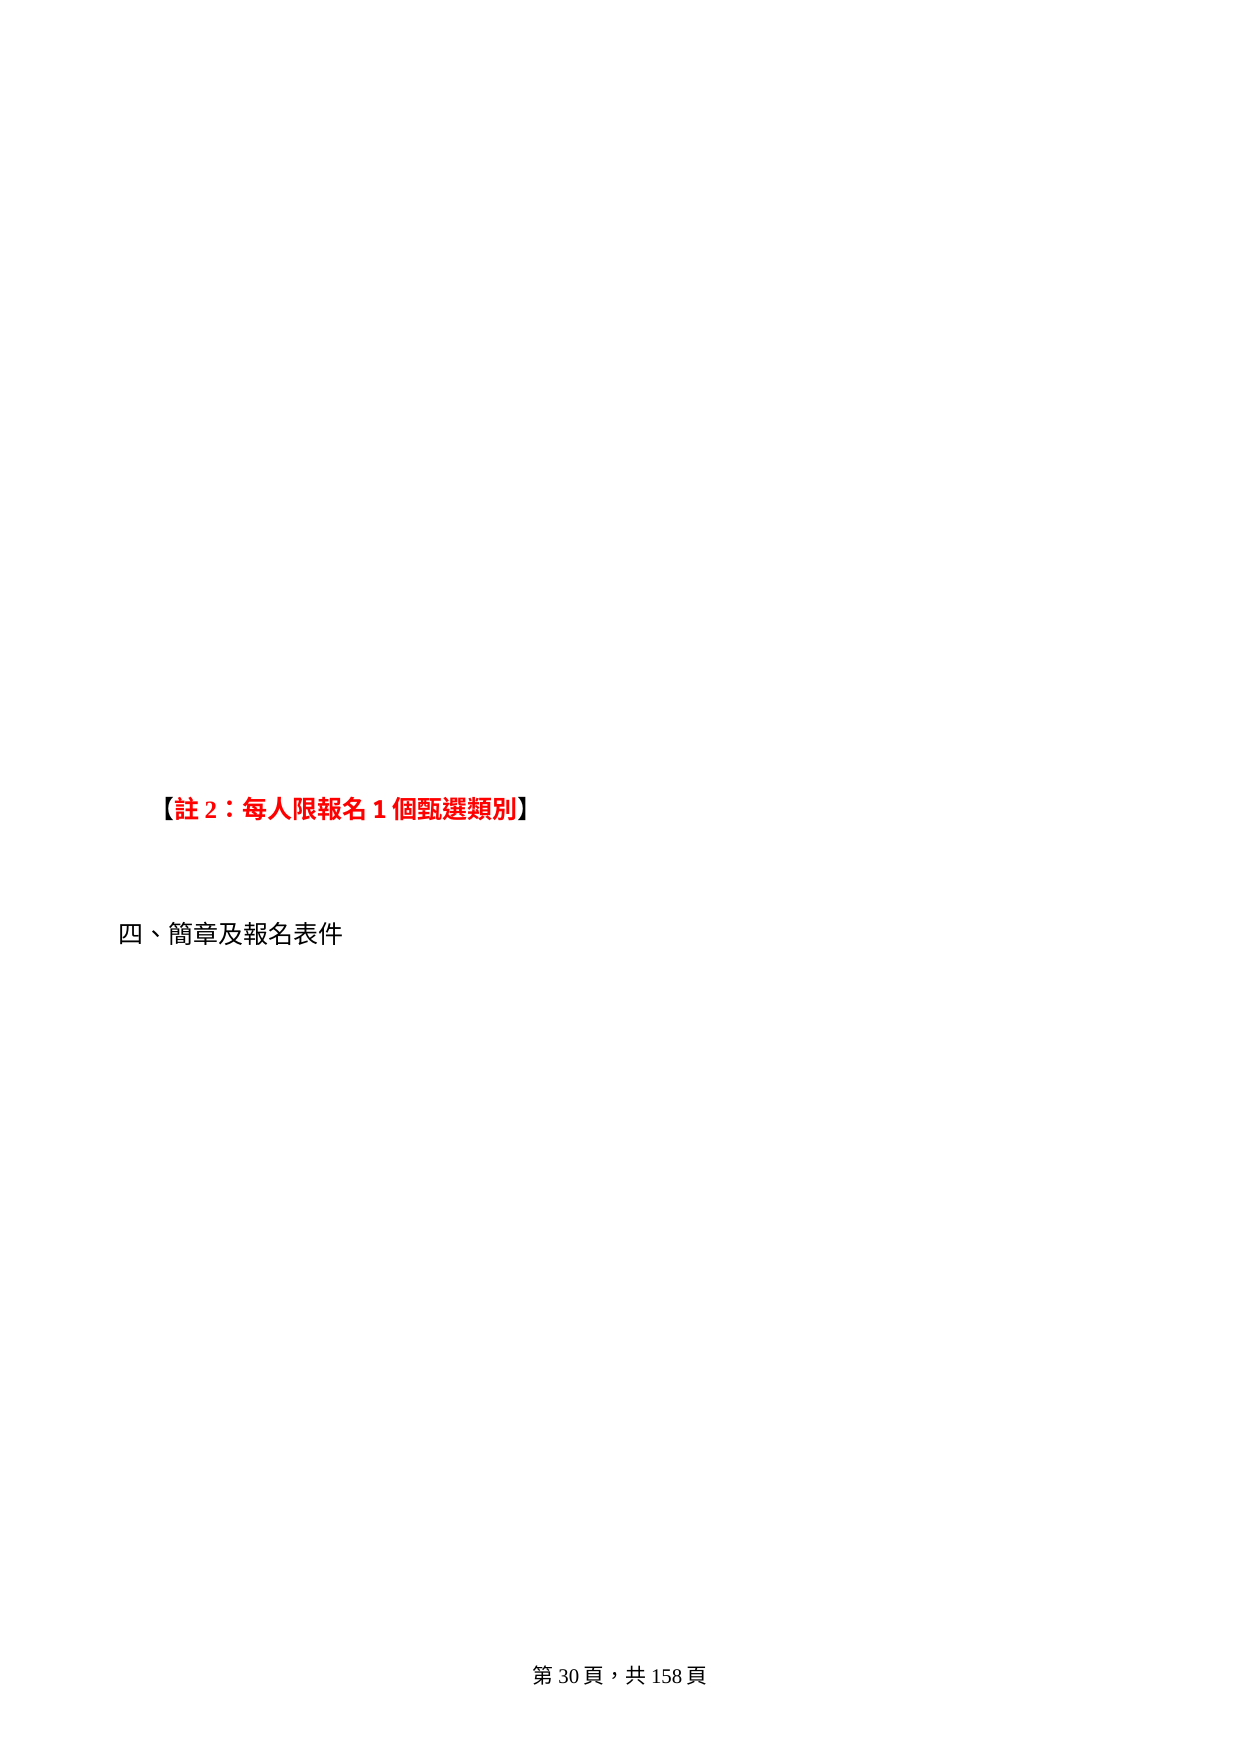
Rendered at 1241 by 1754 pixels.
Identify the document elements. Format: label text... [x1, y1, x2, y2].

text 四、簡章及報名表件 [118, 891, 1122, 953]
text 【註2：每人限報名1個甄選類別】 [118, 766, 1122, 828]
